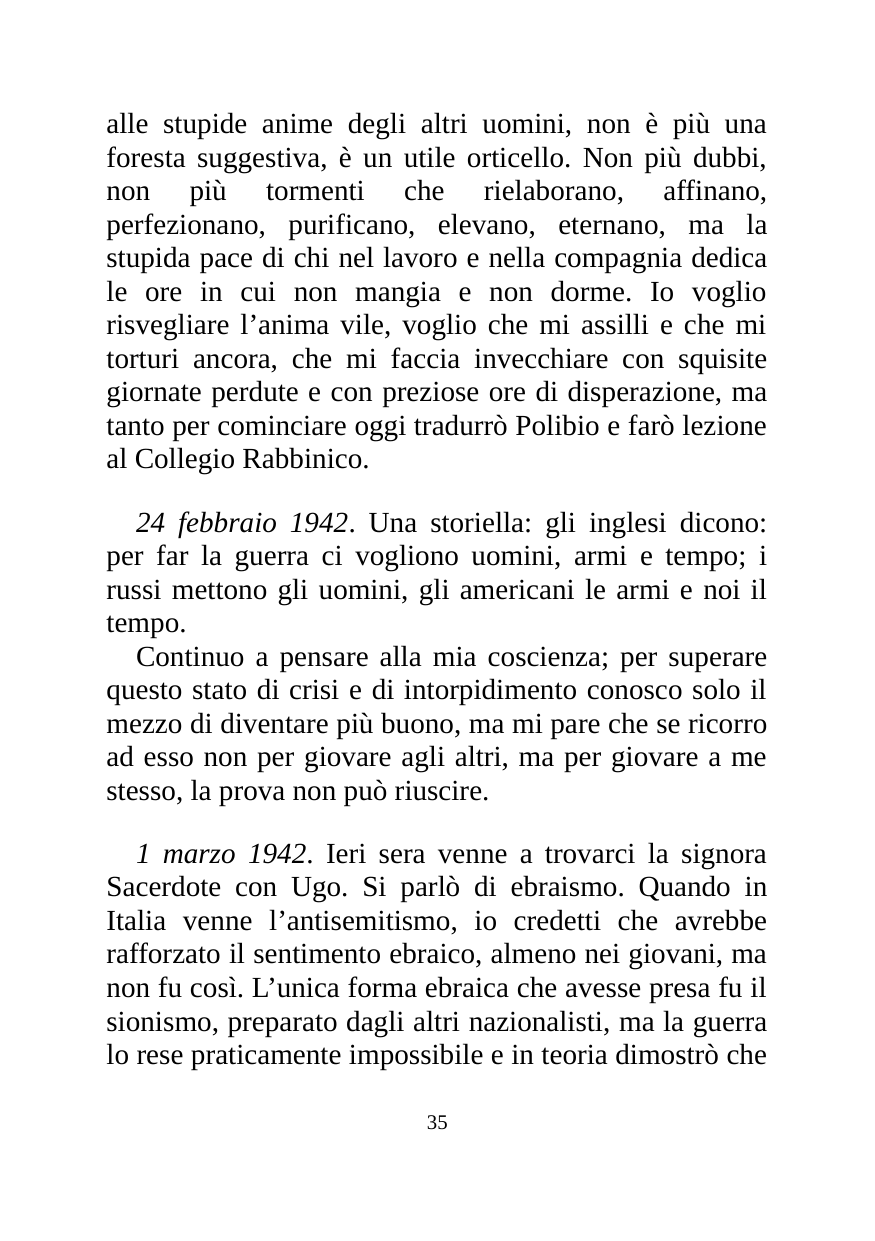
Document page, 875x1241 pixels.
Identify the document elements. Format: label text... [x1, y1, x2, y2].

text 1 marzo 1942. Ieri sera venne a trovarci la signora Sacerdote con Ugo. Si parlò di ebraismo. Quando in Italia venne l’antisemitismo, io credetti che avrebbe rafforzato il sentimento ebraico, almeno nei giovani, ma non fu così. L’unica forma ebraica che avesse presa fu il sionismo, preparato dagli altri nazionalisti, ma la guerra lo rese praticamente impossibile e in teoria dimostrò che [106, 836, 768, 1071]
text 24 febbraio 1942. Una storiella: gli inglesi dicono: per far la guerra ci vogliono uomini, armi e tempo; i russi mettono gli uomini, gli americani le armi e noi il tempo. [106, 505, 768, 639]
text Continuo a pensare alla mia coscienza; per superare questo stato di crisi e di intorpidimento conosco solo il mezzo di diventare più buono, ma mi pare che se ricorro ad esso non per giovare agli altri, ma per giovare a me stesso, la prova non può riuscire. [106, 639, 768, 807]
text alle stupide anime degli altri uomini, non è più una foresta suggestiva, è un utile orticello. Non più dubbi, non più tormenti che rielaborano, affinano, perfezionano, purificano, elevano, eternano, ma la stupida pace di chi nel lavoro e nella compagnia dedica le ore in cui non mangia e non dorme. Io voglio risvegliare l’anima vile, voglio che mi assilli e che mi torturi ancora, che mi faccia invecchiare con squisite giornate perdute e con preziose ore di disperazione, ma tanto per cominciare oggi tradurrò Polibio e farò lezione al Collegio Rabbinico. [106, 106, 768, 475]
